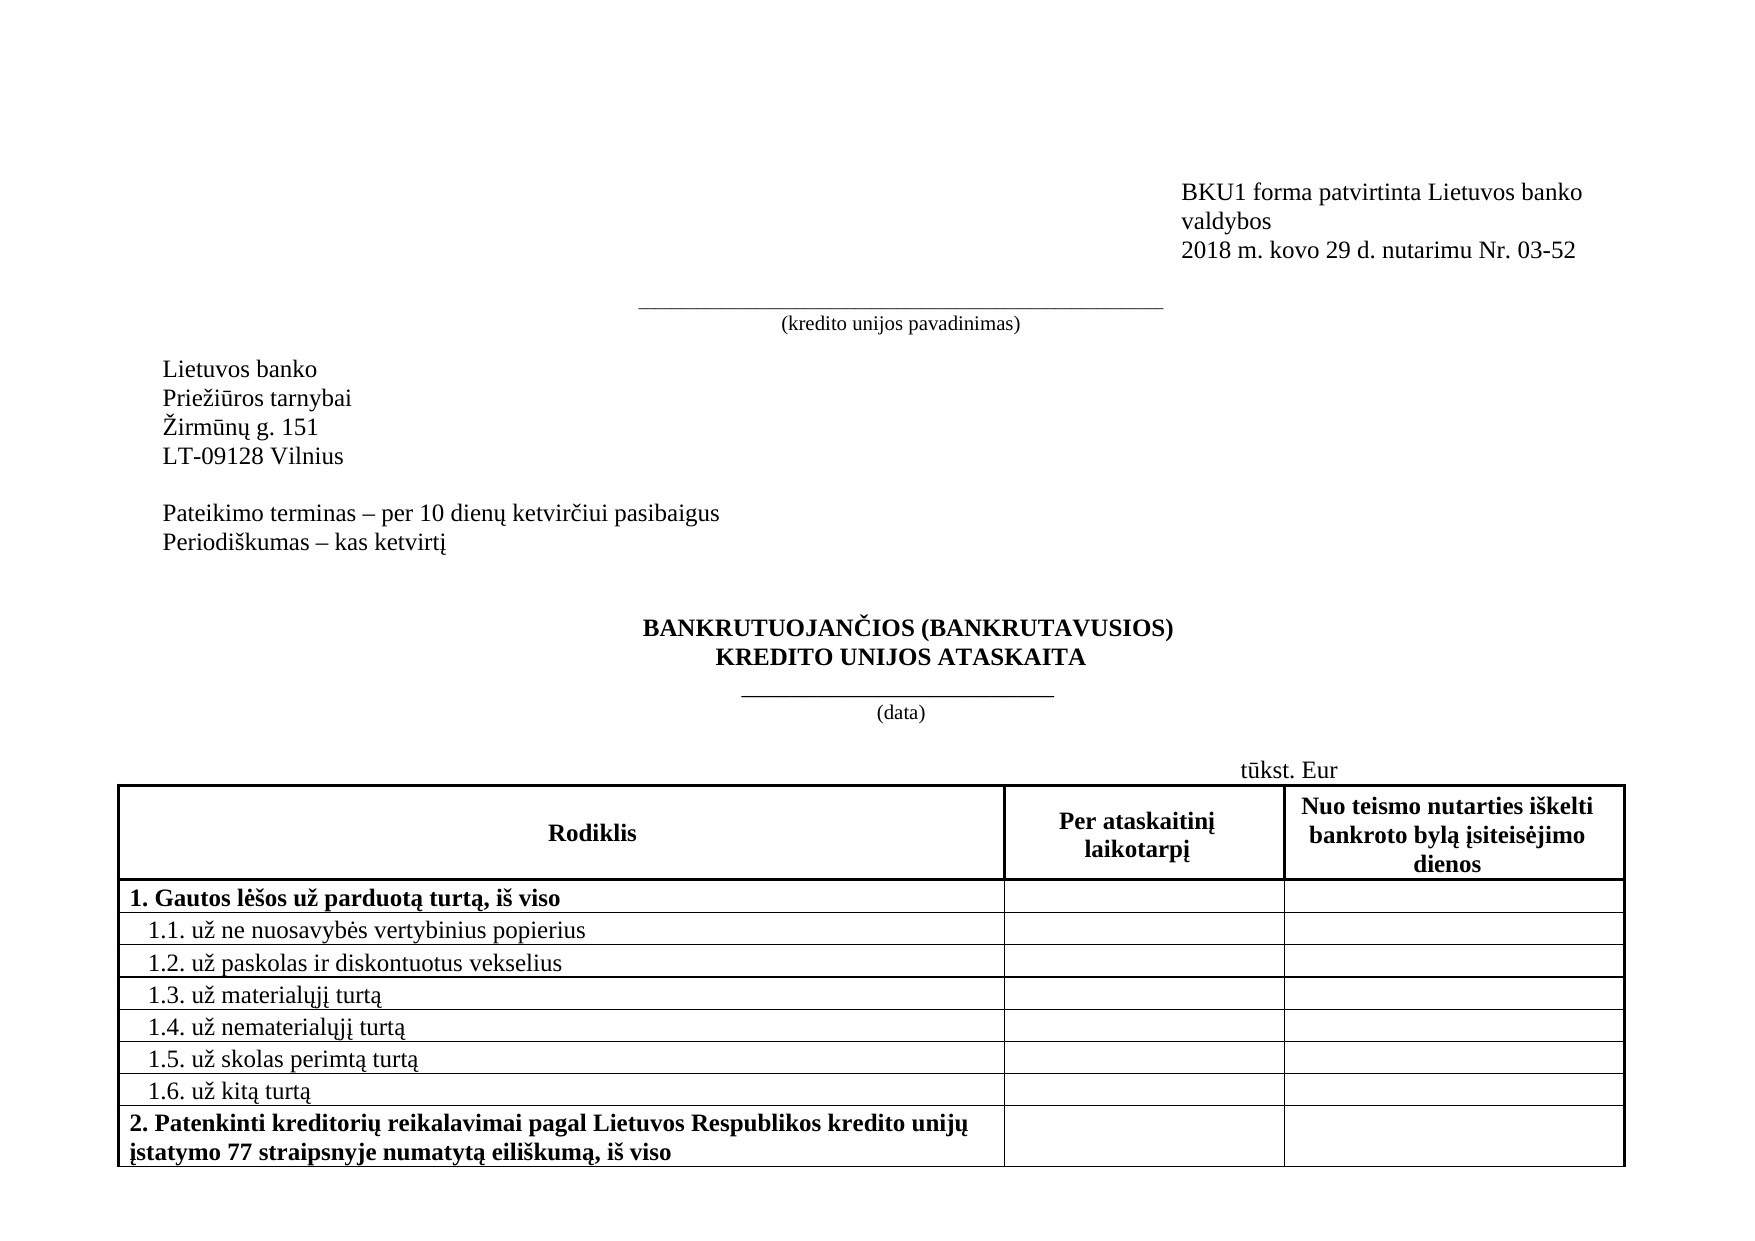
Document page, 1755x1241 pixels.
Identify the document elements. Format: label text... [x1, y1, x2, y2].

table_cell [1005, 1074, 1284, 1105]
table_header Nuo teismo nutarties iškelti bankroto bylą įsiteisėjimo dienos [1286, 787, 1623, 878]
table_cell [1285, 1042, 1623, 1073]
table_cell [1285, 1106, 1623, 1166]
text Pateikimo terminas – per 10 dienų ketvirčiui pasibaigus [118, 498, 1698, 527]
table_cell [1005, 945, 1284, 976]
table_cell [1285, 1074, 1623, 1105]
text KREDITO UNIJOS ATASKAITA [103, 642, 1698, 671]
text Periodiškumas – kas ketvirtį [118, 527, 1698, 556]
text (kredito unijos pavadinimas) [103, 311, 1698, 335]
table_cell 1.4. už nematerialųjį turtą [120, 1010, 1004, 1041]
table_cell [1285, 1010, 1623, 1041]
text Priežiūros tarnybai [118, 383, 1698, 412]
text (data) [103, 699, 1698, 724]
table_cell [1005, 1042, 1284, 1073]
text BANKRUTUOJANČIOS (BANKRUTAVUSIOS) [118, 613, 1698, 642]
table_cell 1.1. už ne nuosavybės vertybinius popierius [120, 913, 1004, 944]
table_cell [1285, 978, 1623, 1008]
table_cell [1285, 881, 1623, 912]
table_cell [1285, 913, 1623, 944]
text LT-09128 Vilnius [118, 441, 1698, 469]
table_header Rodiklis [120, 787, 1003, 878]
table_cell 1.5. už skolas perimtą turtą [120, 1042, 1004, 1073]
table_cell 2. Patenkinti kreditorių reikalavimai pagal Lietuvos Respublikos kredito unijų įstatymo 77 straipsnyje numatytą eiliškumą, iš viso [120, 1106, 1004, 1166]
table_cell 1. Gautos lėšos už parduotą turtą, iš viso [120, 881, 1004, 912]
table_cell 1.3. už materialųjį turtą [120, 978, 1004, 1008]
table_cell [1005, 1010, 1284, 1041]
table_cell 1.6. už kitą turtą [120, 1074, 1004, 1105]
text _______________________________________________________________ [103, 292, 1698, 311]
table_cell [1005, 978, 1284, 1008]
text BKU1 forma patvirtinta Lietuvos banko valdybos [1181, 177, 1636, 235]
table_header Per ataskaitinį laikotarpį [1006, 787, 1283, 878]
table_cell [1285, 945, 1623, 976]
text _________________________ [103, 671, 1698, 699]
table_cell 1.2. už paskolas ir diskontuotus vekselius [120, 945, 1004, 976]
table_cell [1005, 881, 1284, 912]
text 2018 m. kovo 29 d. nutarimu Nr. 03-52 [1181, 235, 1698, 263]
table_cell [1005, 1106, 1284, 1166]
text Žirmūnų g. 151 [118, 412, 1698, 441]
text tūkst. Eur [118, 755, 1698, 783]
table_cell [1005, 913, 1284, 944]
text Lietuvos banko [118, 354, 1698, 383]
